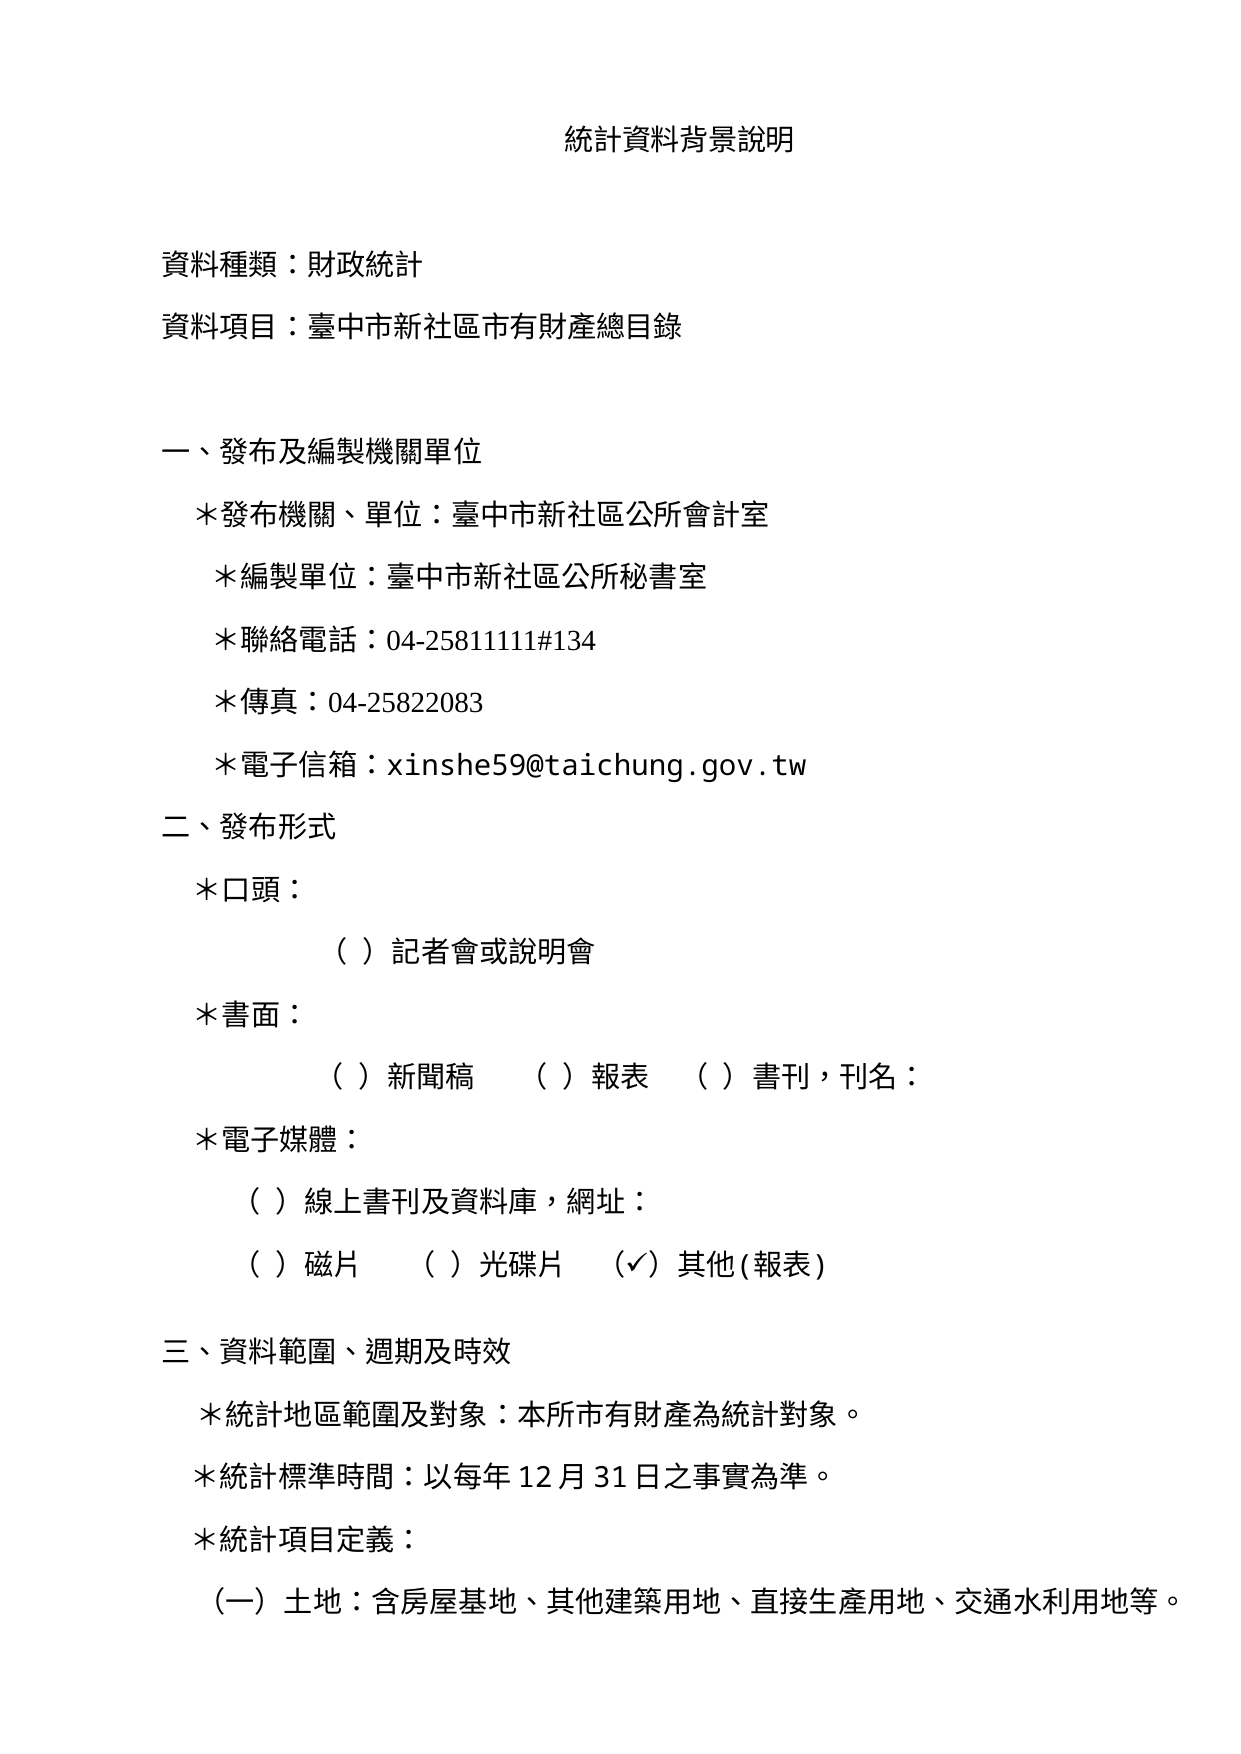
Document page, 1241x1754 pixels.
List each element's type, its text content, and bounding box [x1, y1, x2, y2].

table_header 統計資料背景說明 資料種類：財政統計 資料項目：臺中市新社區市有財產總目錄 一、發布及編製機關單位 ＊發布機關、單位：臺中市新社區公所會計室 ＊編製單位：臺中市新社區公所秘書室 ＊聯絡電話：04-25811111#134 ＊傳真：04-25822083 ＊電子信箱：xinshe59@taichung.gov.tw 二、發布形式 口頭： （ ）記者會或說明會 書面： （ ）新聞稿 （ ）報表 （ ）書刊，刊名： ＊電子媒體： （ ）線上書刊及資料庫，網址： （ ）磁片 （ ）光碟片 （）其他(報表) 三、資料範圍、週期及時效 ＊統計地區範圍及對象：本所市有財產為統計對象。 ＊統計標準時間：以每年12月31日之事實為準。 ＊統計項目定義： （一）土地：含房屋基地、其他建築用地、直接生產用地、交通水利用地等。 [150, 96, 1209, 1621]
